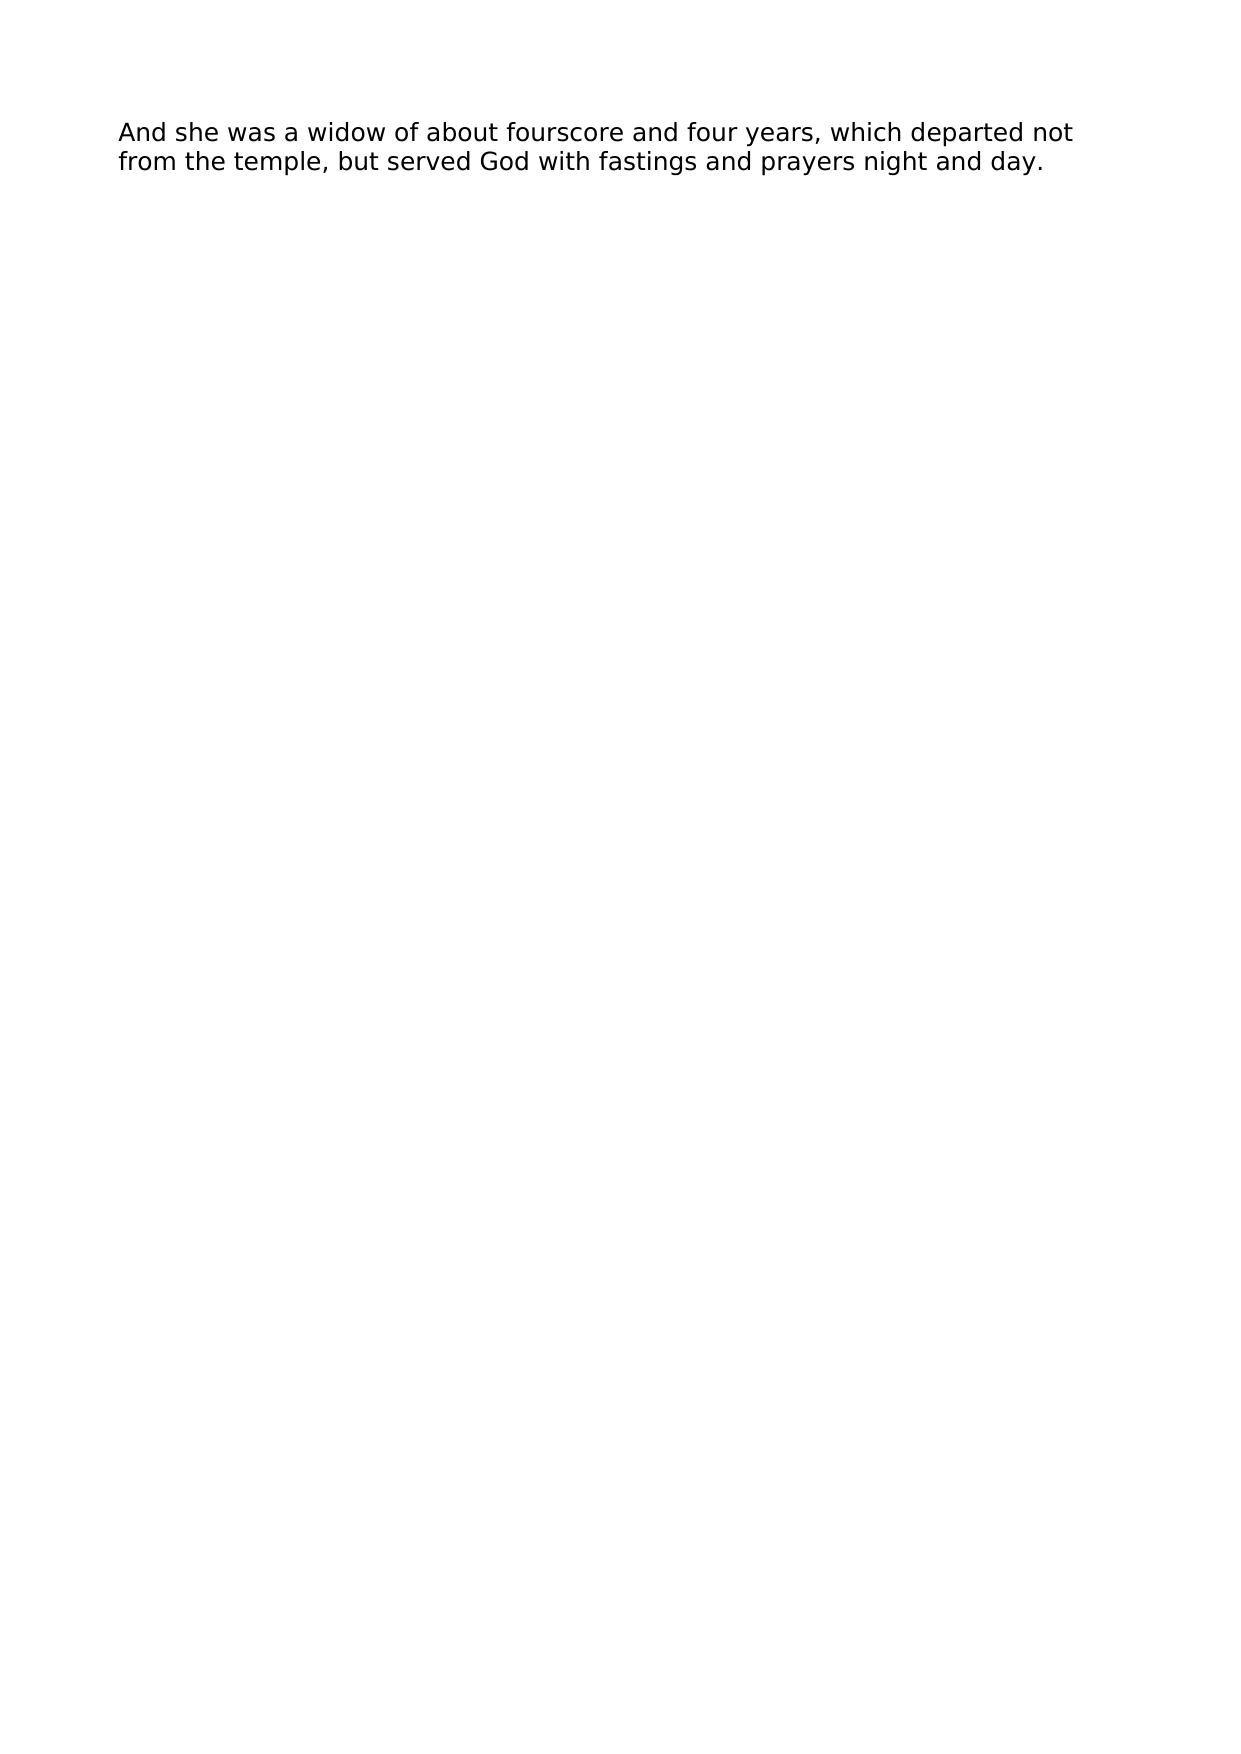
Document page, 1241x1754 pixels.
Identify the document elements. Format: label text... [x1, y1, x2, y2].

text And she was a widow of about fourscore and four years, which departed not from the temple, but served God with fastings and prayers night and day. [118, 118, 1122, 176]
